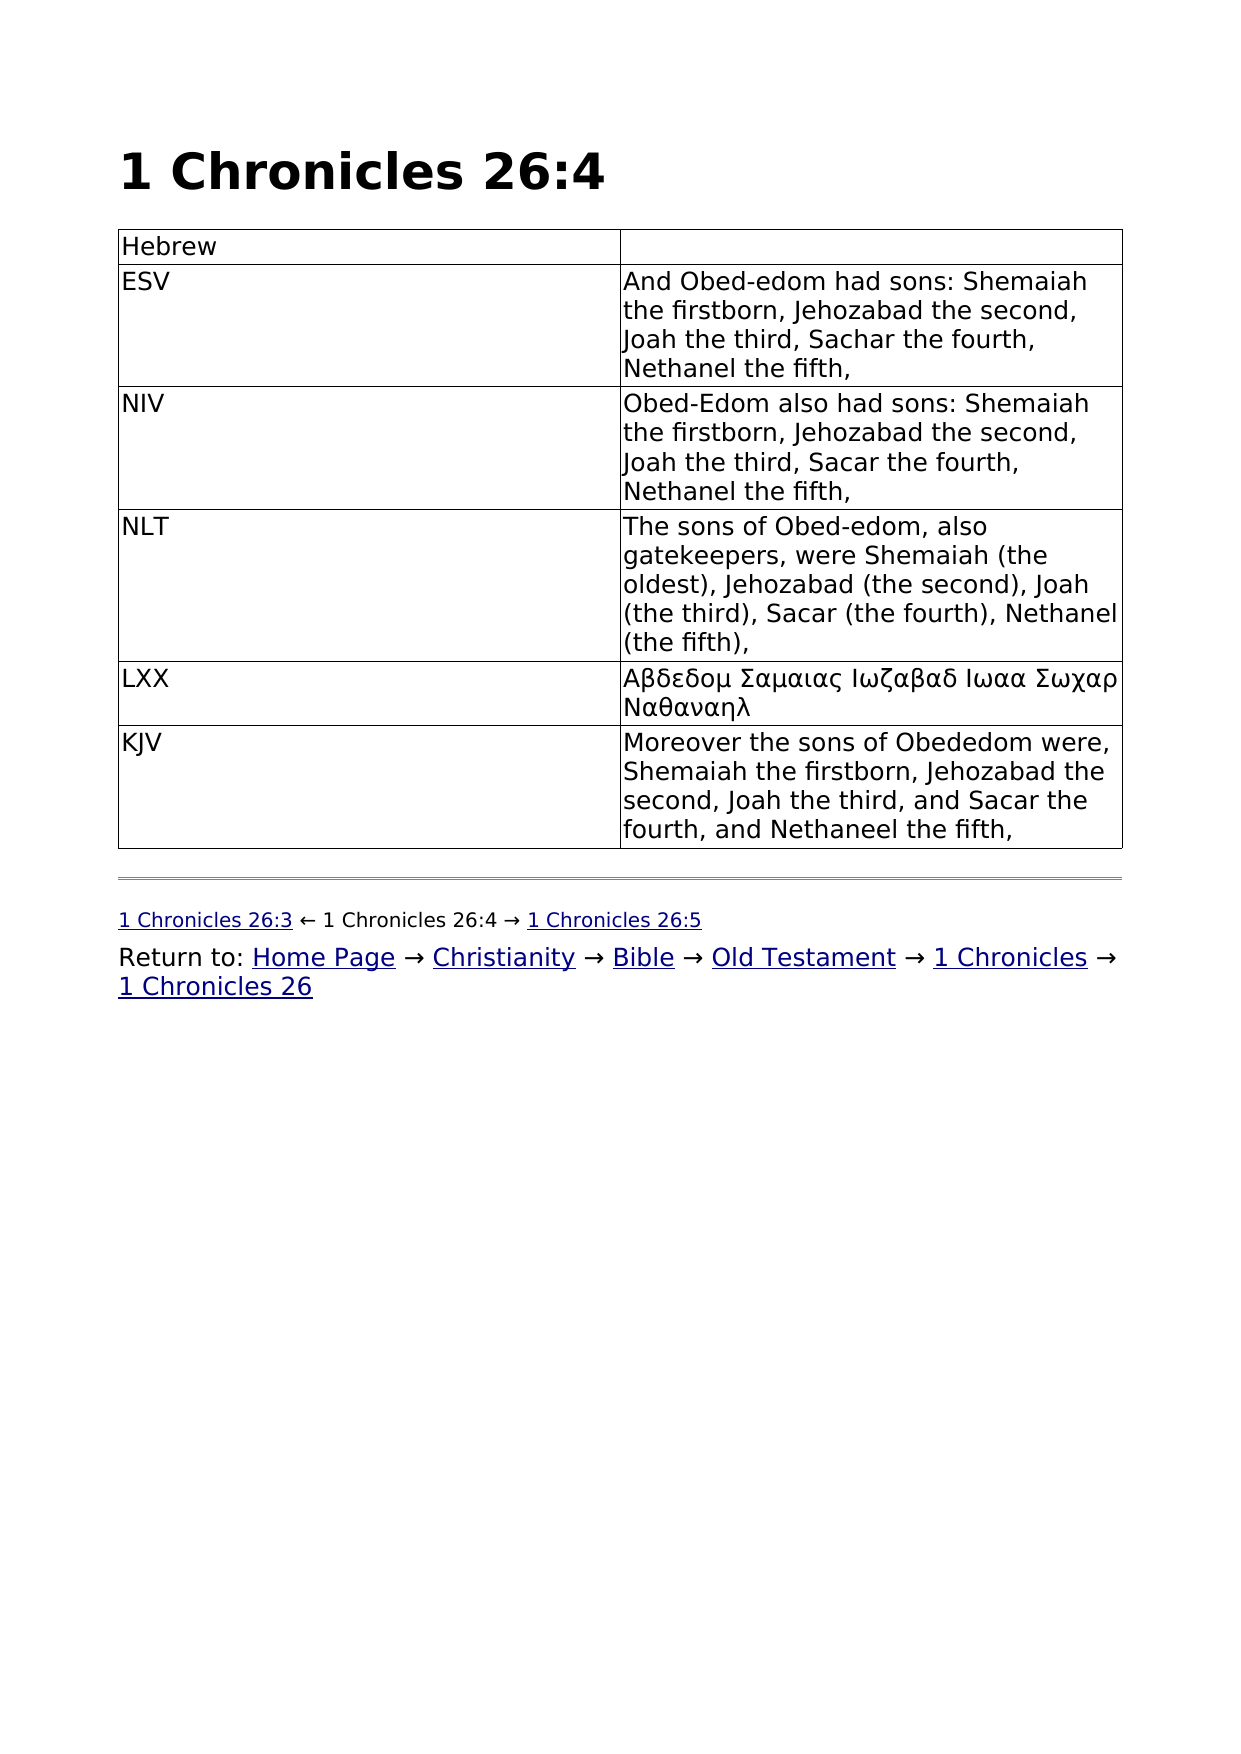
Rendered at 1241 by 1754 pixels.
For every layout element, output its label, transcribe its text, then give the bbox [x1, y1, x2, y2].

table_cell NLT [119, 510, 620, 661]
table_cell NIV [119, 387, 620, 509]
text Return to: Home Page → Christianity → Bible → Old Testament → 1 Chronicles → 1 Chronicles 26 [118, 943, 1122, 1001]
subtitle 1 Chronicles 26:4 [118, 143, 1122, 201]
table_header Hebrew [119, 230, 620, 264]
table_cell ESV [119, 265, 620, 386]
table_cell Obed-Edom also had sons: Shemaiah the firstborn, Jehozabad the second, Joah the third, Sacar the fourth, Nethanel the fifth, [621, 387, 1122, 509]
table_cell Αβδεδομ Σαμαιας Ιωζαβαδ Ιωαα Σωχαρ Ναθαναηλ [621, 662, 1122, 725]
table_header [621, 230, 1122, 264]
table_cell LXX [119, 662, 620, 725]
table_cell The sons of Obed-edom, also gatekeepers, were Shemaiah (the oldest), Jehozabad (the second), Joah (the third), Sacar (the fourth), Nethanel (the fifth), [621, 510, 1122, 661]
text 1 Chronicles 26:3 ← 1 Chronicles 26:4 → 1 Chronicles 26:5 [118, 909, 1122, 943]
table_cell Moreover the sons of Obededom were, Shemaiah the firstborn, Jehozabad the second, Joah the third, and Sacar the fourth, and Nethaneel the fifth, [621, 726, 1122, 848]
table_cell And Obed-edom had sons: Shemaiah the firstborn, Jehozabad the second, Joah the third, Sachar the fourth, Nethanel the fifth, [621, 265, 1122, 386]
table_cell KJV [119, 726, 620, 848]
